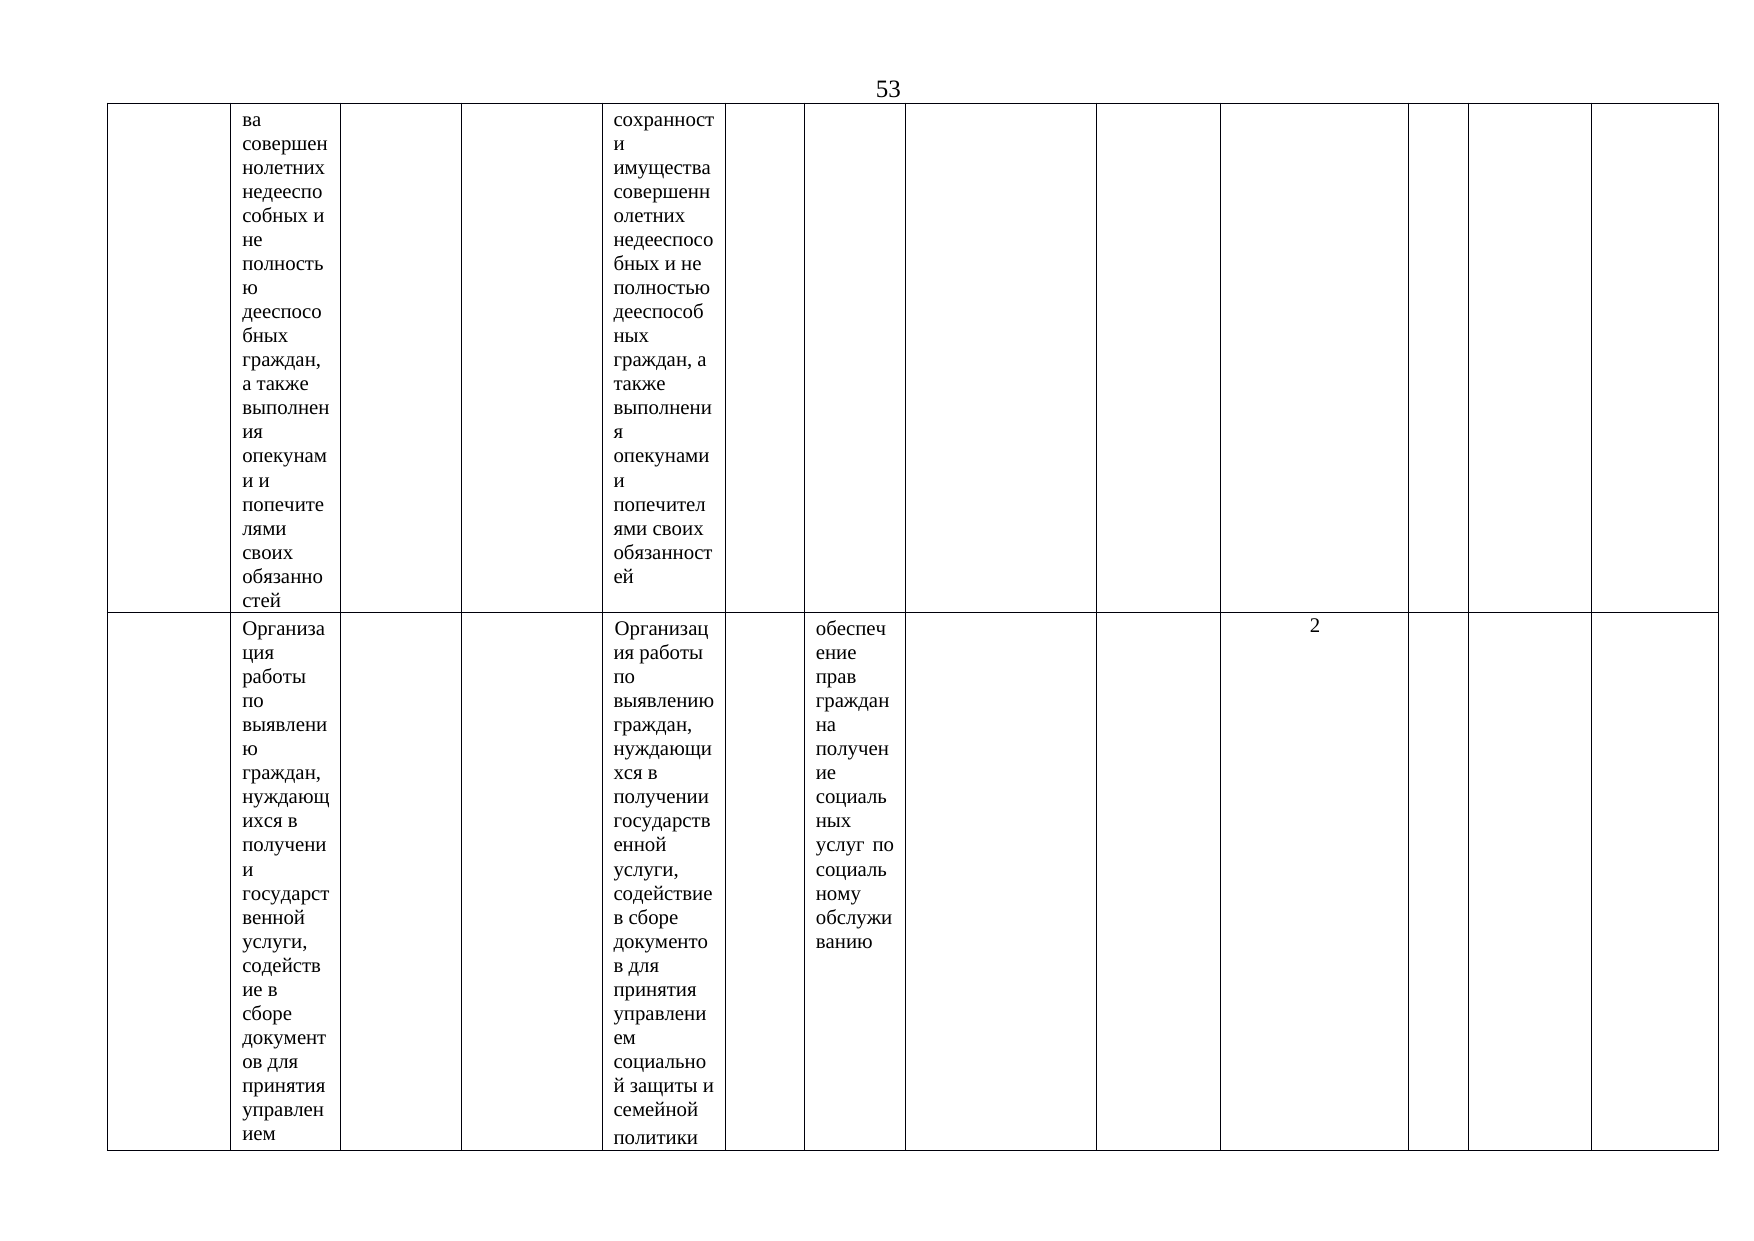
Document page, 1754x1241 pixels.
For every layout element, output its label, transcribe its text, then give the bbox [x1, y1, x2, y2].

table_cell [108, 613, 230, 1150]
table_cell [1592, 613, 1718, 1150]
table_cell [805, 104, 905, 612]
table_cell [341, 613, 461, 1150]
table_cell [906, 613, 1096, 1150]
table_cell [1409, 104, 1468, 612]
table_cell [108, 104, 230, 612]
table_cell [726, 613, 804, 1150]
table_cell [1097, 613, 1220, 1150]
table_cell 2 [1221, 613, 1408, 1150]
table_cell [1221, 104, 1408, 612]
table_cell [1592, 104, 1718, 612]
table_cell [462, 104, 602, 612]
table_cell обеспечение прав граждан на получение социальных услуг по социальному обслуживанию [805, 613, 905, 1150]
table_cell [906, 104, 1096, 612]
table_cell [1469, 104, 1591, 612]
table_cell [726, 104, 804, 612]
table_cell Организация работы по выявлению граждан, нуждающихся в получении государственной услуги, содействие в сборе документов для принятия управлением социальной защиты и семейной политики [603, 613, 725, 1150]
table_cell ва совершеннолетних недееспособных и не полностью дееспособных граждан, а также выполнения опекунами и попечителями своих обязанностей [231, 104, 340, 612]
table_cell сохранности имущества совершеннолетних недееспособных и не полностью дееспособных граждан, а также выполнения опекунами и попечителями своих обязанностей [603, 104, 725, 612]
table_cell [341, 104, 461, 612]
table_cell Организация работы по выявлению граждан, нуждающихся в получении государственной услуги, содействие в сборе документов для принятия управлением [231, 613, 340, 1150]
table_cell [462, 613, 602, 1150]
table_cell [1409, 613, 1468, 1150]
table_cell [1097, 104, 1220, 612]
table_cell [1469, 613, 1591, 1150]
